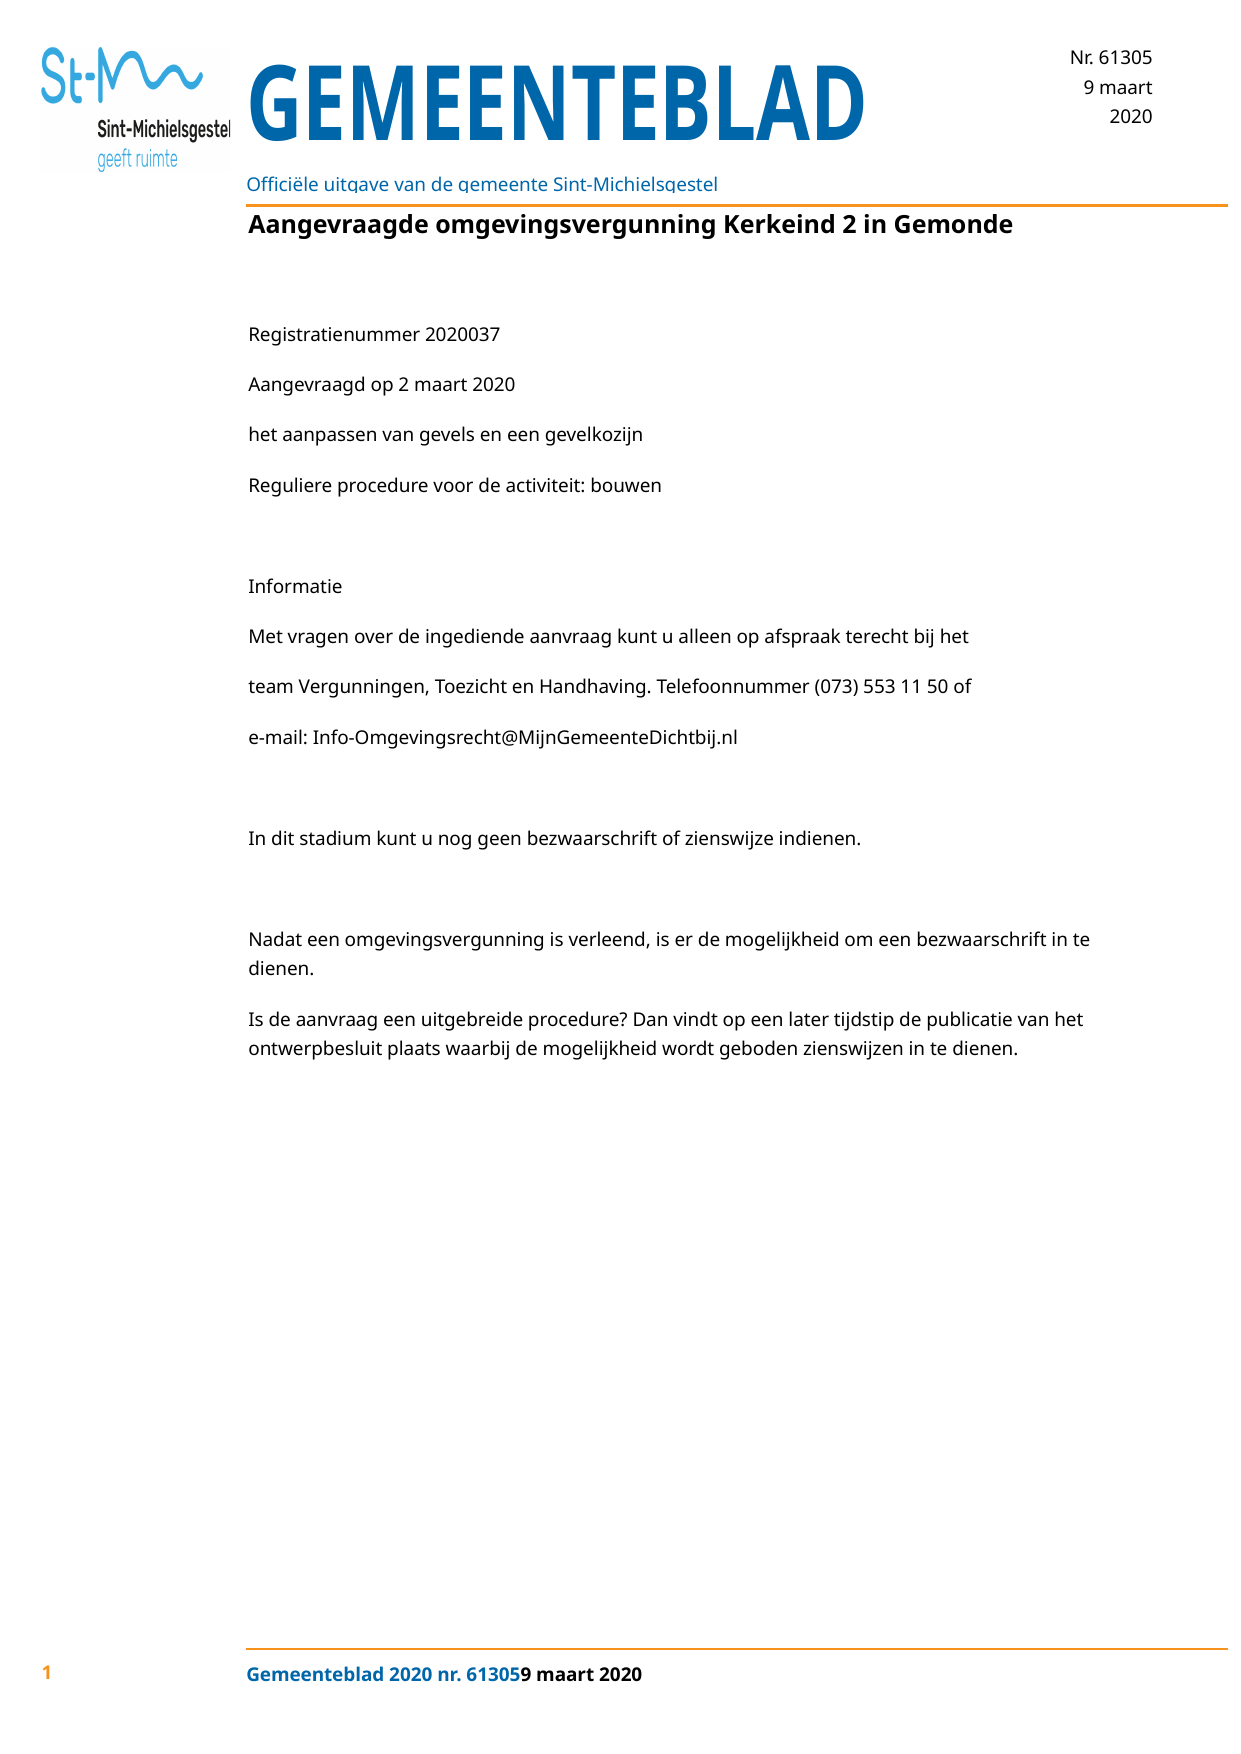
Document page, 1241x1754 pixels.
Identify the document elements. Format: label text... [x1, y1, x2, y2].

text In dit stadium kunt u nog geen bezwaarschrift of zienswijze indienen. [248, 825, 1152, 851]
text Aangevraagde omgevingsvergunning Kerkeind 2 in Gemonde [248, 207, 1152, 241]
text e-mail: Info-Omgevingsrecht@MijnGemeenteDichtbij.nl [248, 724, 1152, 750]
text team Vergunningen, Toezicht en Handhaving. Telefoonnummer (073) 553 11 50 of [248, 674, 1152, 699]
text het aanpassen van gevels en een gevelkozijn [248, 422, 1152, 447]
text Informatie [248, 573, 1152, 598]
picture [41, 47, 231, 172]
text Registratienummer 2020037 [248, 321, 1152, 346]
text Reguliere procedure voor de activiteit: bouwen [248, 472, 1152, 498]
text Nadat een omgevingsvergunning is verleend, is er de mogelijkheid om een bezwaarschrift in te dienen. [248, 926, 1152, 981]
text Met vragen over de ingediende aanvraag kunt u alleen op afspraak terecht bij het [248, 623, 1152, 649]
text Aangevraagd op 2 maart 2020 [248, 371, 1152, 397]
text Is de aanvraag een uitgebreide procedure? Dan vindt op een later tijdstip de publicatie van het ontwerpbesluit plaats waarbij de mogelijkheid wordt geboden zienswijzen in te dienen. [248, 1006, 1152, 1061]
